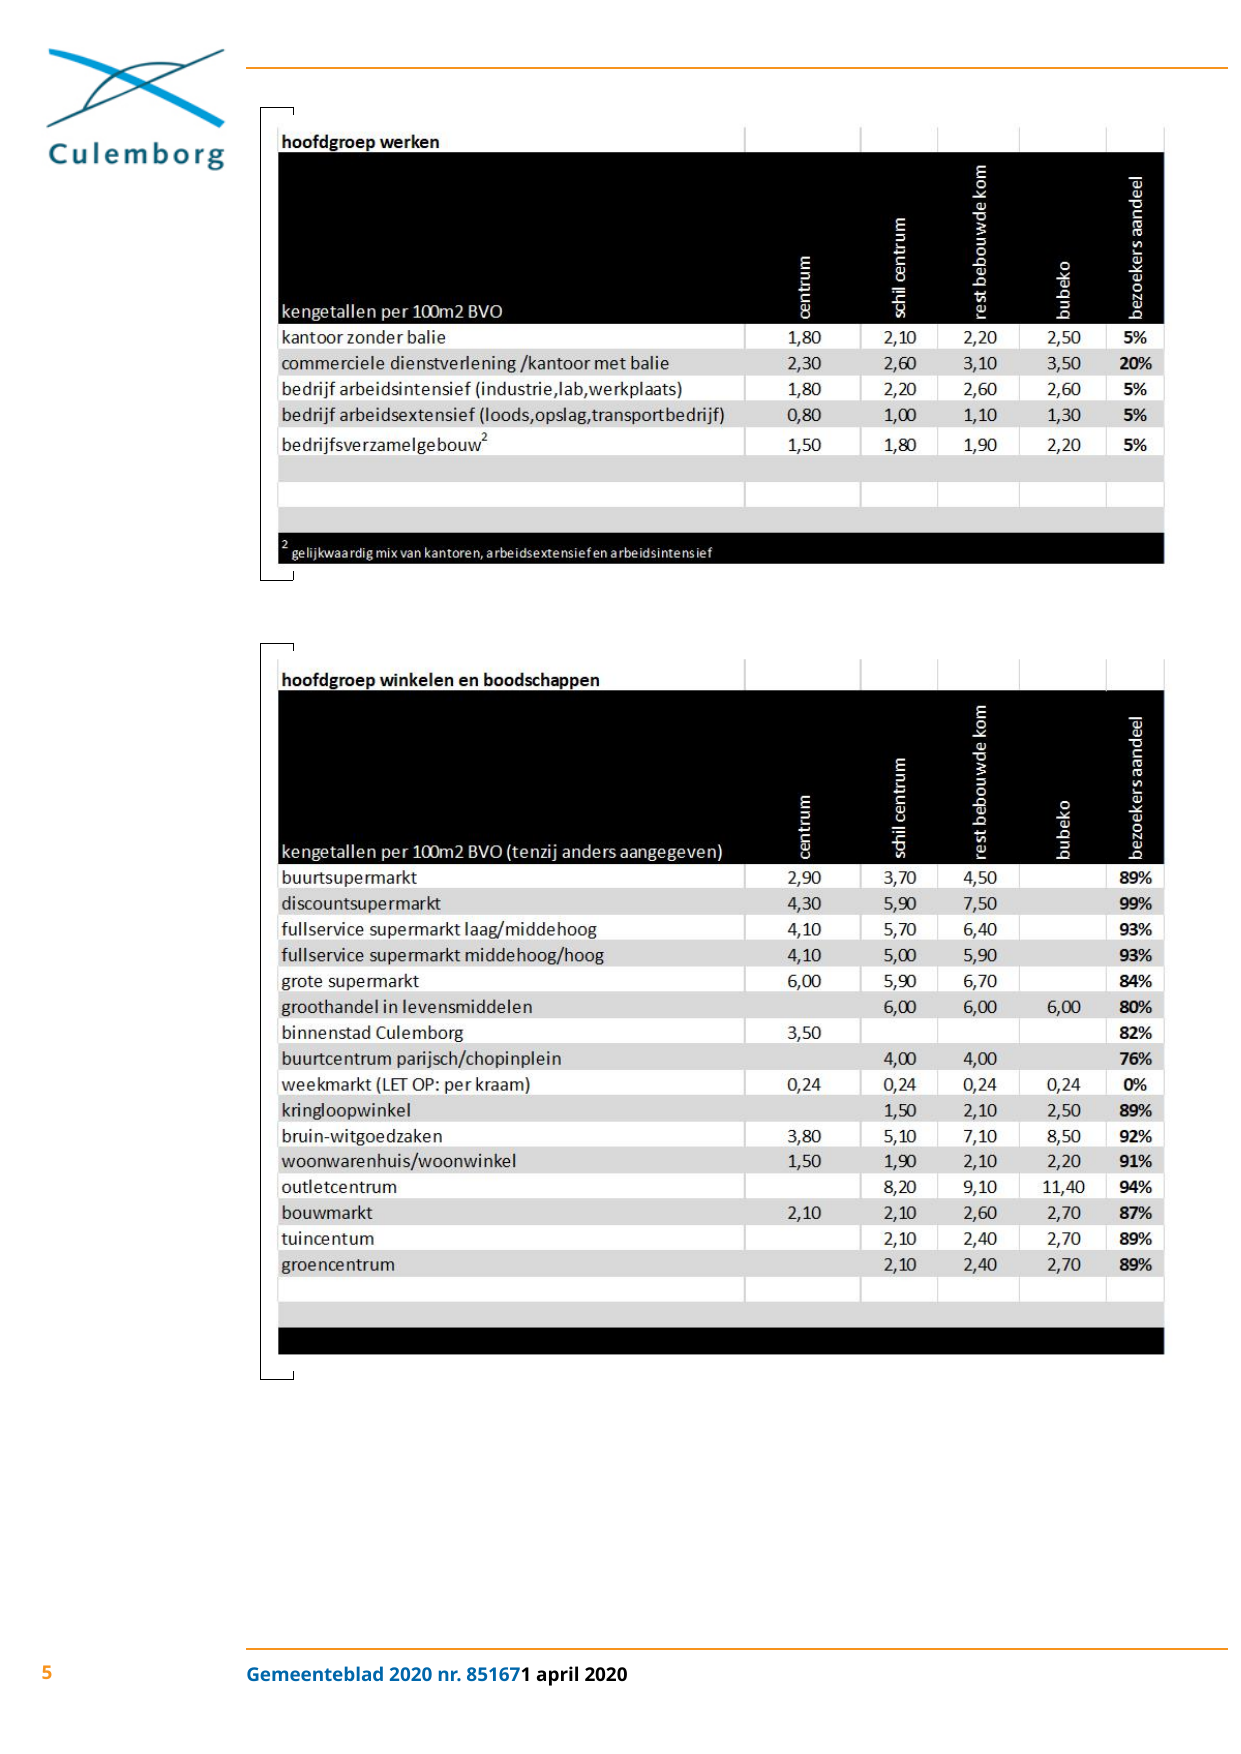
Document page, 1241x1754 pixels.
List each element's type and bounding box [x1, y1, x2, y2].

picture [41, 47, 231, 172]
picture [268, 651, 1173, 1371]
picture [268, 115, 1173, 571]
